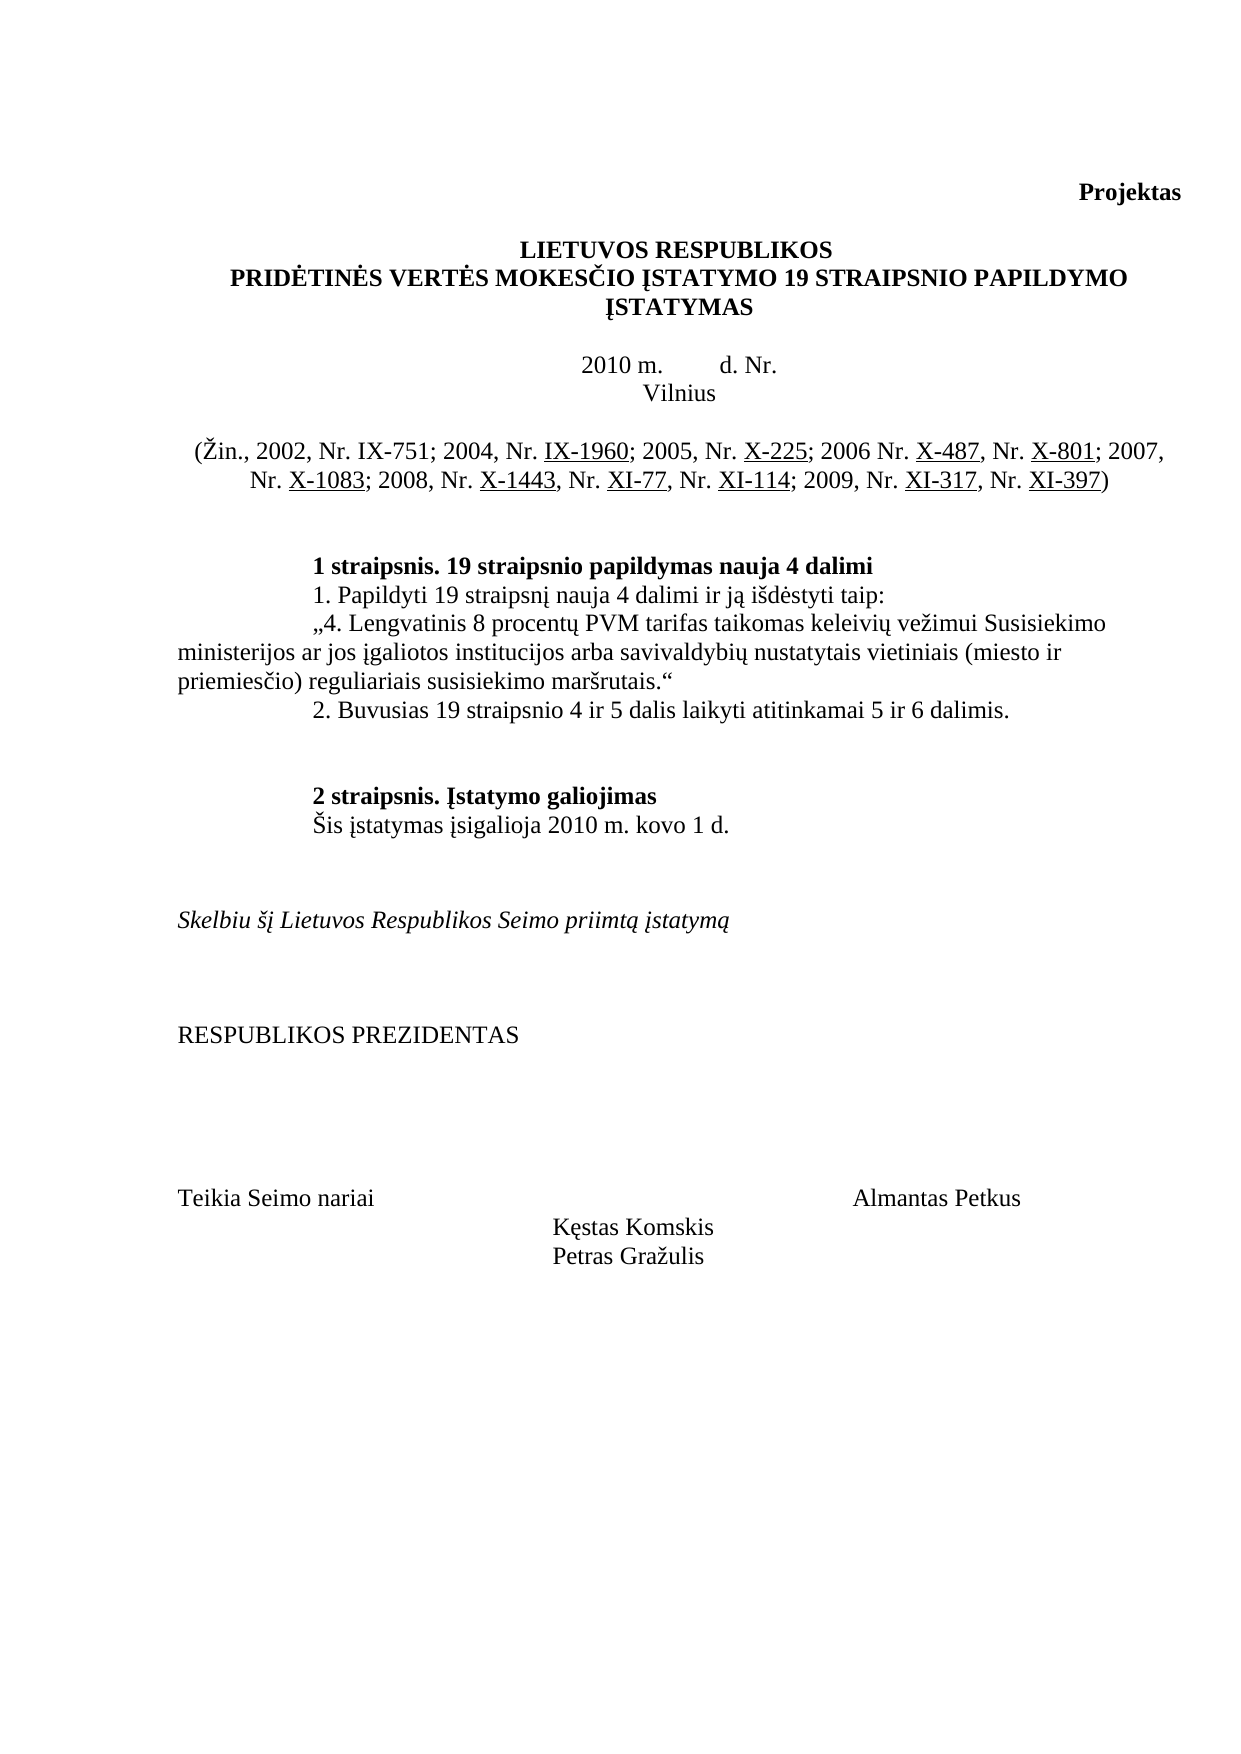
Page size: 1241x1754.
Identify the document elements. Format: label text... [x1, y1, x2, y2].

text Šis įstatymas įsigalioja 2010 m. kovo 1 d. [177, 810, 1181, 838]
text Projektas [177, 177, 1181, 206]
text Teikia Seimo nariai Almantas Petkus [177, 1183, 1181, 1212]
text 2. Buvusias 19 straipsnio 4 ir 5 dalis laikyti atitinkamai 5 ir 6 dalimis. [177, 695, 1181, 723]
text „4. Lengvatinis 8 procentų PVM tarifas taikomas keleivių vežimui Susisiekimo ministerijos ar jos įgaliotos institucijos arba savivaldybių nustatytais vietiniais (miesto ir priemiesčio) reguliariais susisiekimo maršrutais.“ [177, 608, 1181, 695]
text Petras Gražulis [177, 1241, 1181, 1270]
text LIETUVOS RESPUBLIKOS [177, 235, 1181, 263]
text (Žin., 2002, Nr. IX-751; 2004, Nr. IX-1960; 2005, Nr. X-225; 2006 Nr. X-487, Nr. X-801; 2007, Nr. X-1083; 2008, Nr. X-1443, Nr. XI-77, Nr. XI-114; 2009, Nr. XI-317, Nr. XI-397) [177, 436, 1181, 493]
text Kęstas Komskis [177, 1212, 1181, 1241]
text 1 straipsnis. 19 straipsnio papildymas nauja 4 dalimi [177, 551, 1181, 580]
text 2010 m. d. Nr. [177, 350, 1181, 378]
text RESPUBLIKOS PREZIDENTAS [177, 1021, 1181, 1049]
text Vilnius [177, 378, 1181, 407]
text 2 straipsnis. Įstatymo galiojimas [177, 781, 1181, 810]
text PRIDĖTINĖS VERTĖS MOKESČIO ĮSTATYMO 19 STRAIPSNIO PAPILDYMO ĮSTATYMAS [177, 263, 1181, 321]
text Skelbiu šį Lietuvos Respublikos Seimo priimtą įstatymą [177, 906, 1181, 934]
text 1. Papildyti 19 straipsnį nauja 4 dalimi ir ją išdėstyti taip: [177, 580, 1181, 608]
